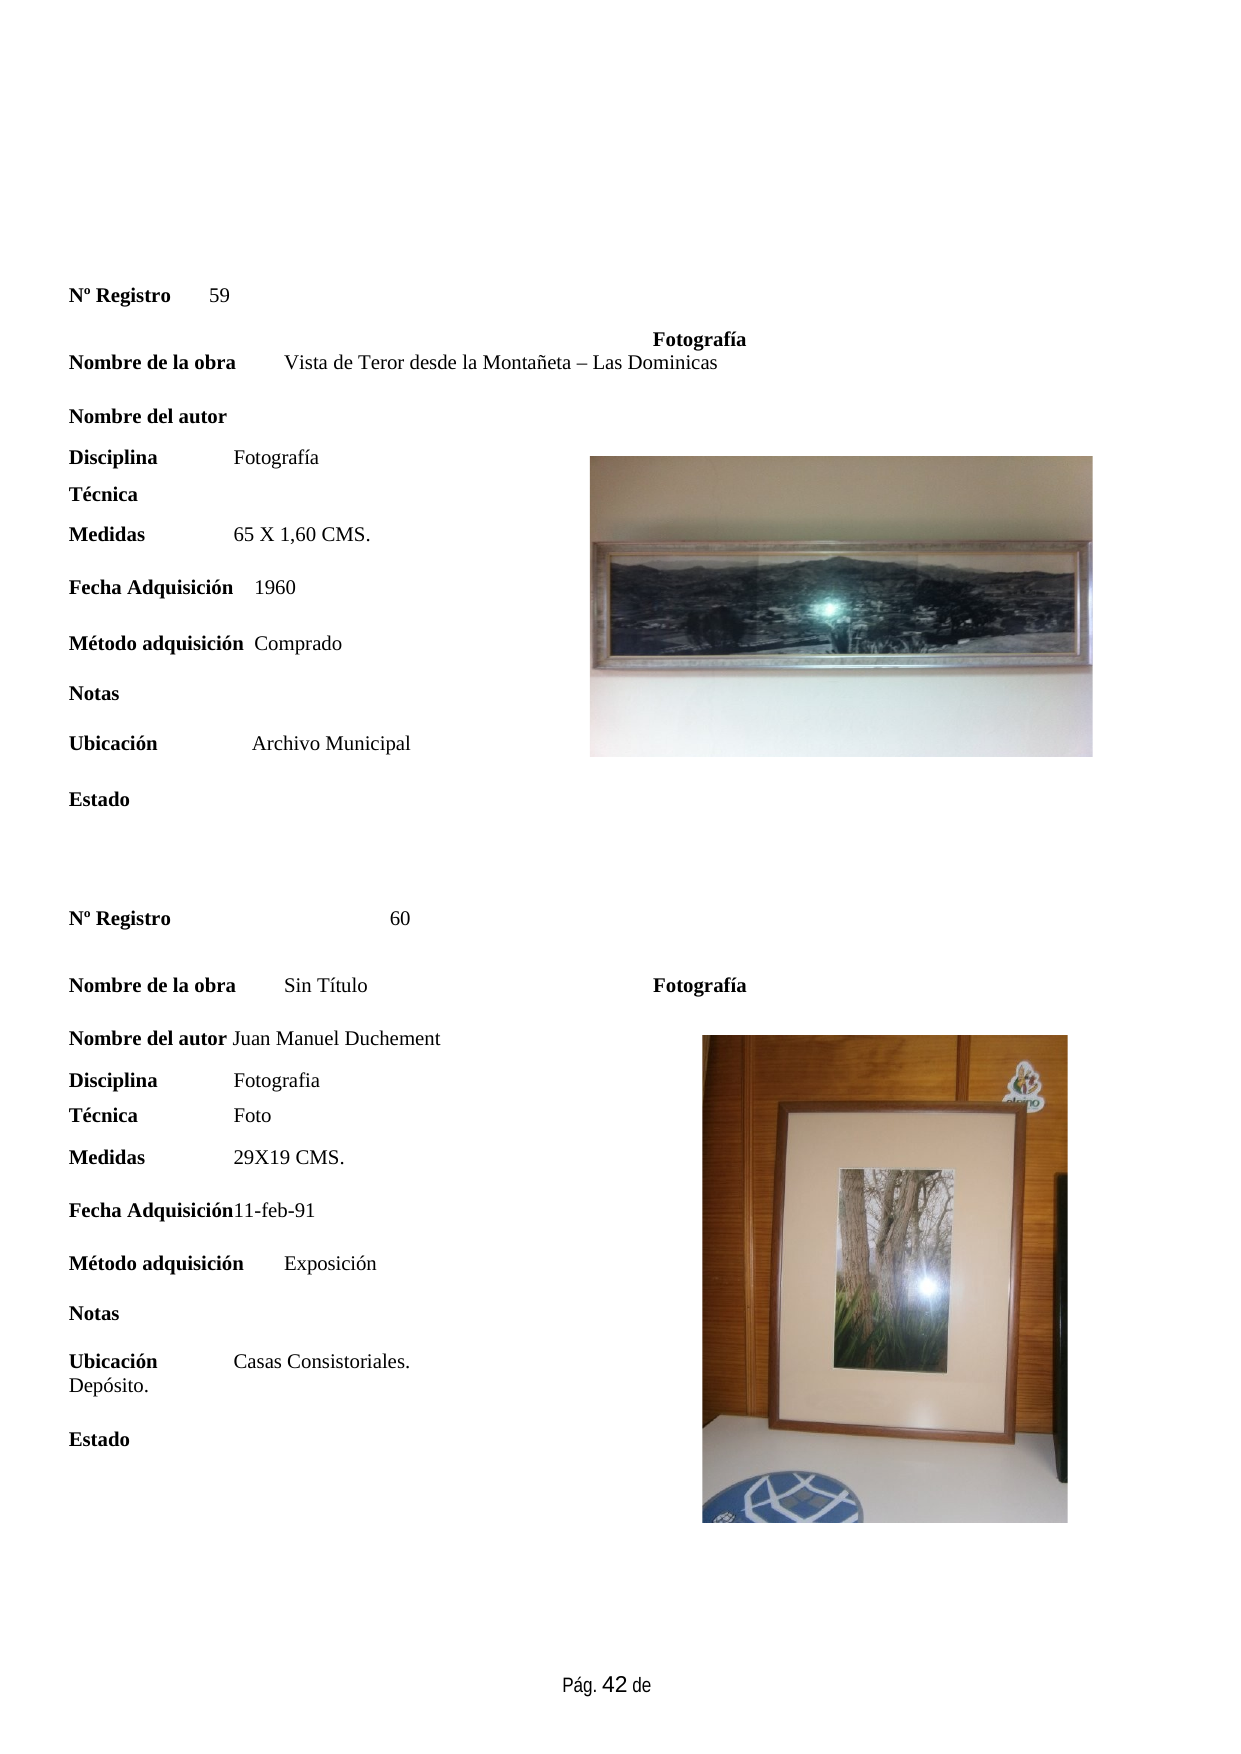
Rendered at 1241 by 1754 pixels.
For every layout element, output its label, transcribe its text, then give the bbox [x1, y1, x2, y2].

text Nombre del autor Juan Manuel Duchement [68, 1026, 496, 1050]
text [1093, 486, 1105, 505]
text Nombre de la obra Vista de Teror desde la Montañeta – Las Dominicas [68, 351, 1105, 374]
text Fotografía [653, 972, 1105, 997]
text Método adquisición Comprado [68, 631, 589, 655]
text Disciplina Fotografia [68, 1068, 496, 1092]
text [1093, 681, 1105, 705]
text Ubicación Archivo Municipal [68, 730, 589, 754]
text Nombre del autor Disciplina Fotografía [68, 404, 320, 469]
text Notas [68, 1304, 496, 1324]
picture [702, 1035, 1068, 1523]
text Nombre de la obra Sin Título [68, 973, 496, 997]
text Técnica Foto [68, 1103, 496, 1127]
text Nº Registro 60 [68, 906, 496, 930]
text Técnica [68, 486, 589, 505]
text Notas [68, 681, 589, 705]
text Estado [68, 1427, 496, 1451]
picture [589, 456, 1093, 757]
text Fecha Adquisición 1960 [68, 575, 589, 599]
text Medidas 29X19 CMS. Fecha Adquisición11-feb-91 Método adquisición Exposición [68, 1145, 377, 1275]
text Estado [68, 786, 1105, 811]
text Medidas 65 X 1,60 CMS. [68, 522, 589, 546]
text Fotografía [650, 327, 749, 351]
text Ubicación Casas Consistoriales. Depósito. [68, 1349, 496, 1397]
text Nº Registro 59 [68, 283, 1105, 307]
